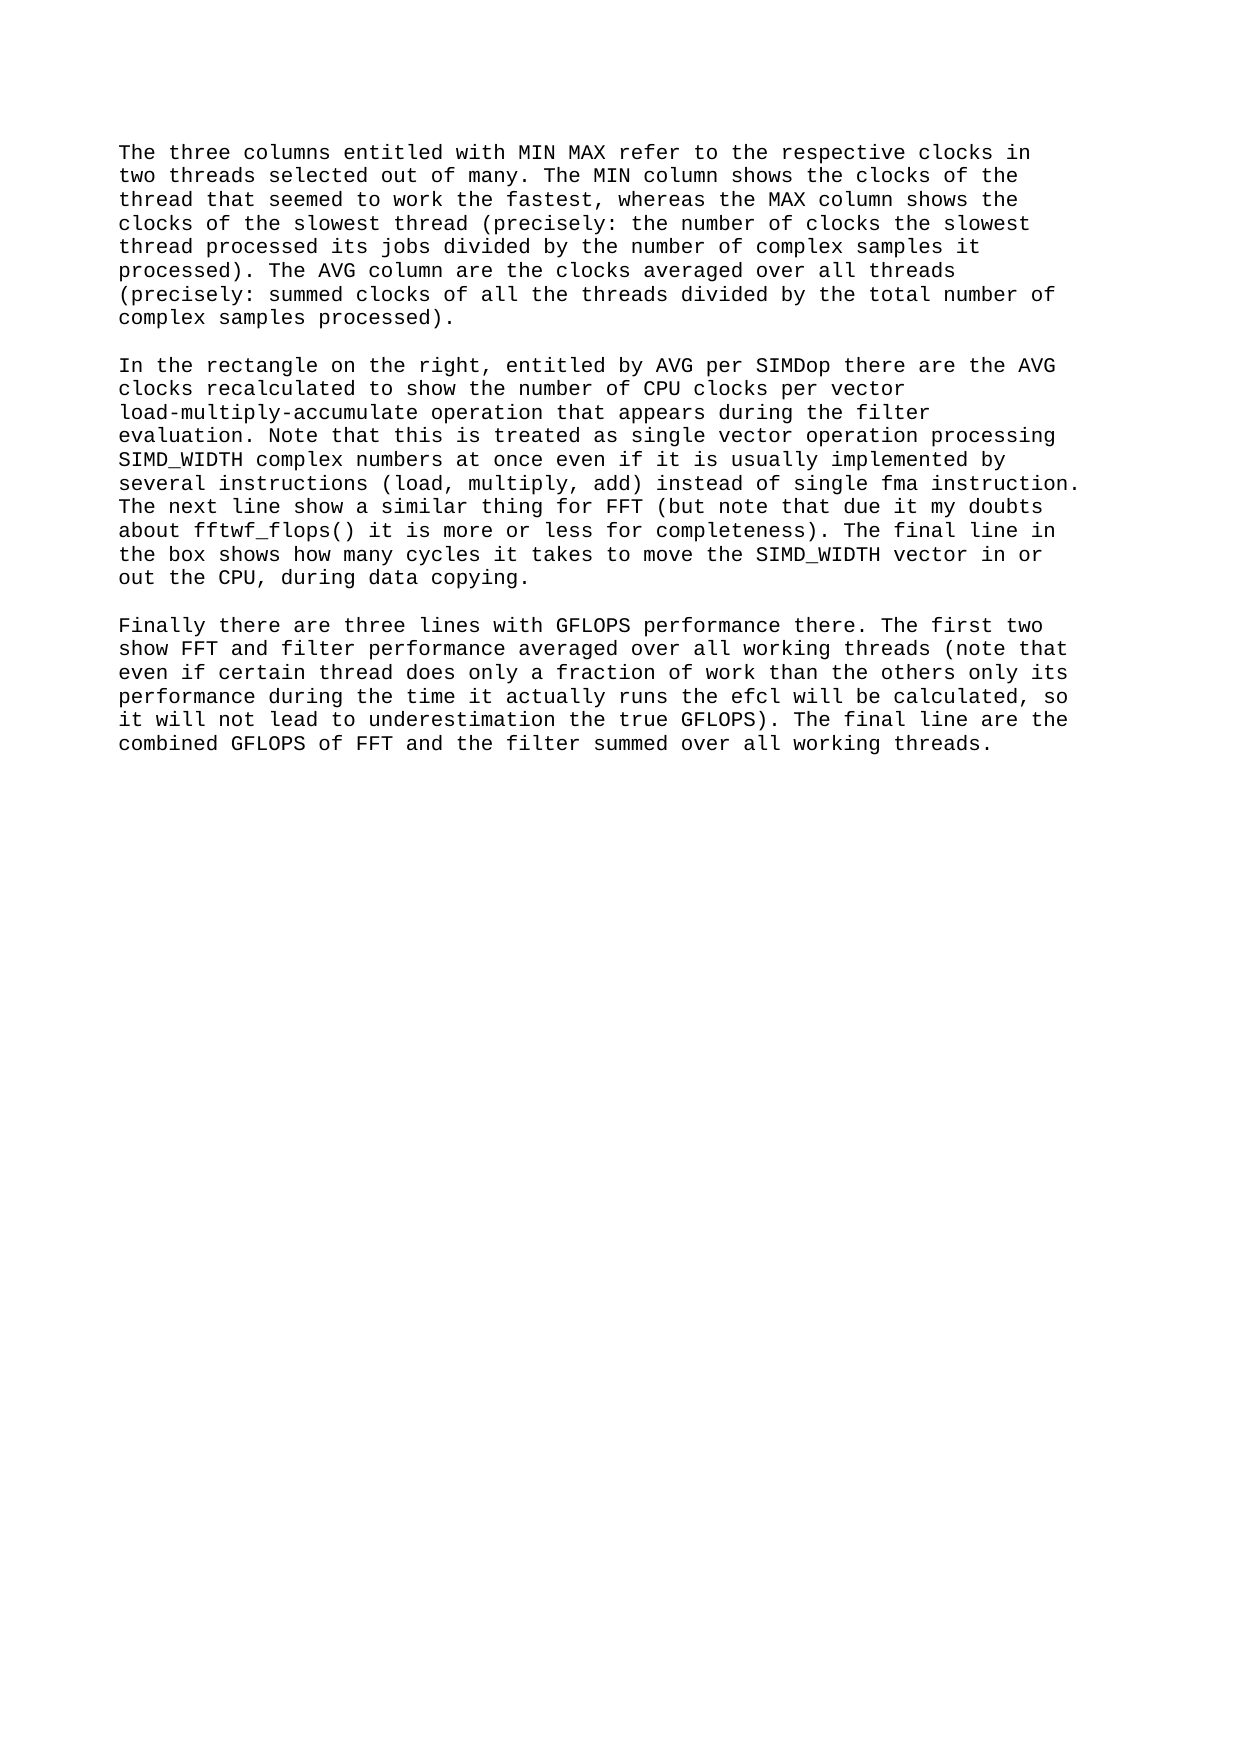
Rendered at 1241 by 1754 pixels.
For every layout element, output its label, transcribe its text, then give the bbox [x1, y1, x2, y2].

text combined GFLOPS of FFT and the filter summed over all working threads. [118, 733, 1122, 757]
text processed). The AVG column are the clocks averaged over all threads [118, 260, 1122, 284]
text thread processed its jobs divided by the number of complex samples it [118, 236, 1122, 260]
text Finally there are three lines with GFLOPS performance there. The first two [118, 615, 1122, 638]
text clocks recalculated to show the number of CPU clocks per vector [118, 378, 1122, 402]
text SIMD_WIDTH complex numbers at once even if it is usually implemented by [118, 449, 1122, 473]
text The next line show a similar thing for FFT (but note that due it my doubts [118, 496, 1122, 520]
text two threads selected out of many. The MIN column shows the clocks of the [118, 165, 1122, 189]
text it will not lead to underestimation the true GFLOPS). The final line are the [118, 709, 1122, 733]
text load-multiply-accumulate operation that appears during the filter [118, 402, 1122, 426]
text show FFT and filter performance averaged over all working threads (note that [118, 638, 1122, 662]
text performance during the time it actually runs the efcl will be calculated, so [118, 686, 1122, 709]
text (precisely: summed clocks of all the threads divided by the total number of [118, 284, 1122, 307]
text evaluation. Note that this is treated as single vector operation processing [118, 426, 1122, 449]
text the box shows how many cycles it takes to move the SIMD_WIDTH vector in or [118, 544, 1122, 567]
text thread that seemed to work the fastest, whereas the MAX column shows the [118, 189, 1122, 213]
text clocks of the slowest thread (precisely: the number of clocks the slowest [118, 213, 1122, 236]
text several instructions (load, multiply, add) instead of single fma instruction. [118, 473, 1122, 496]
text In the rectangle on the right, entitled by AVG per SIMDop there are the AVG [118, 354, 1122, 378]
text about fftwf_flops() it is more or less for completeness). The final line in [118, 520, 1122, 544]
text The three columns entitled with MIN MAX refer to the respective clocks in [118, 142, 1122, 165]
text complex samples processed). [118, 307, 1122, 331]
text out the CPU, during data copying. [118, 567, 1122, 591]
text even if certain thread does only a fraction of work than the others only its [118, 662, 1122, 686]
